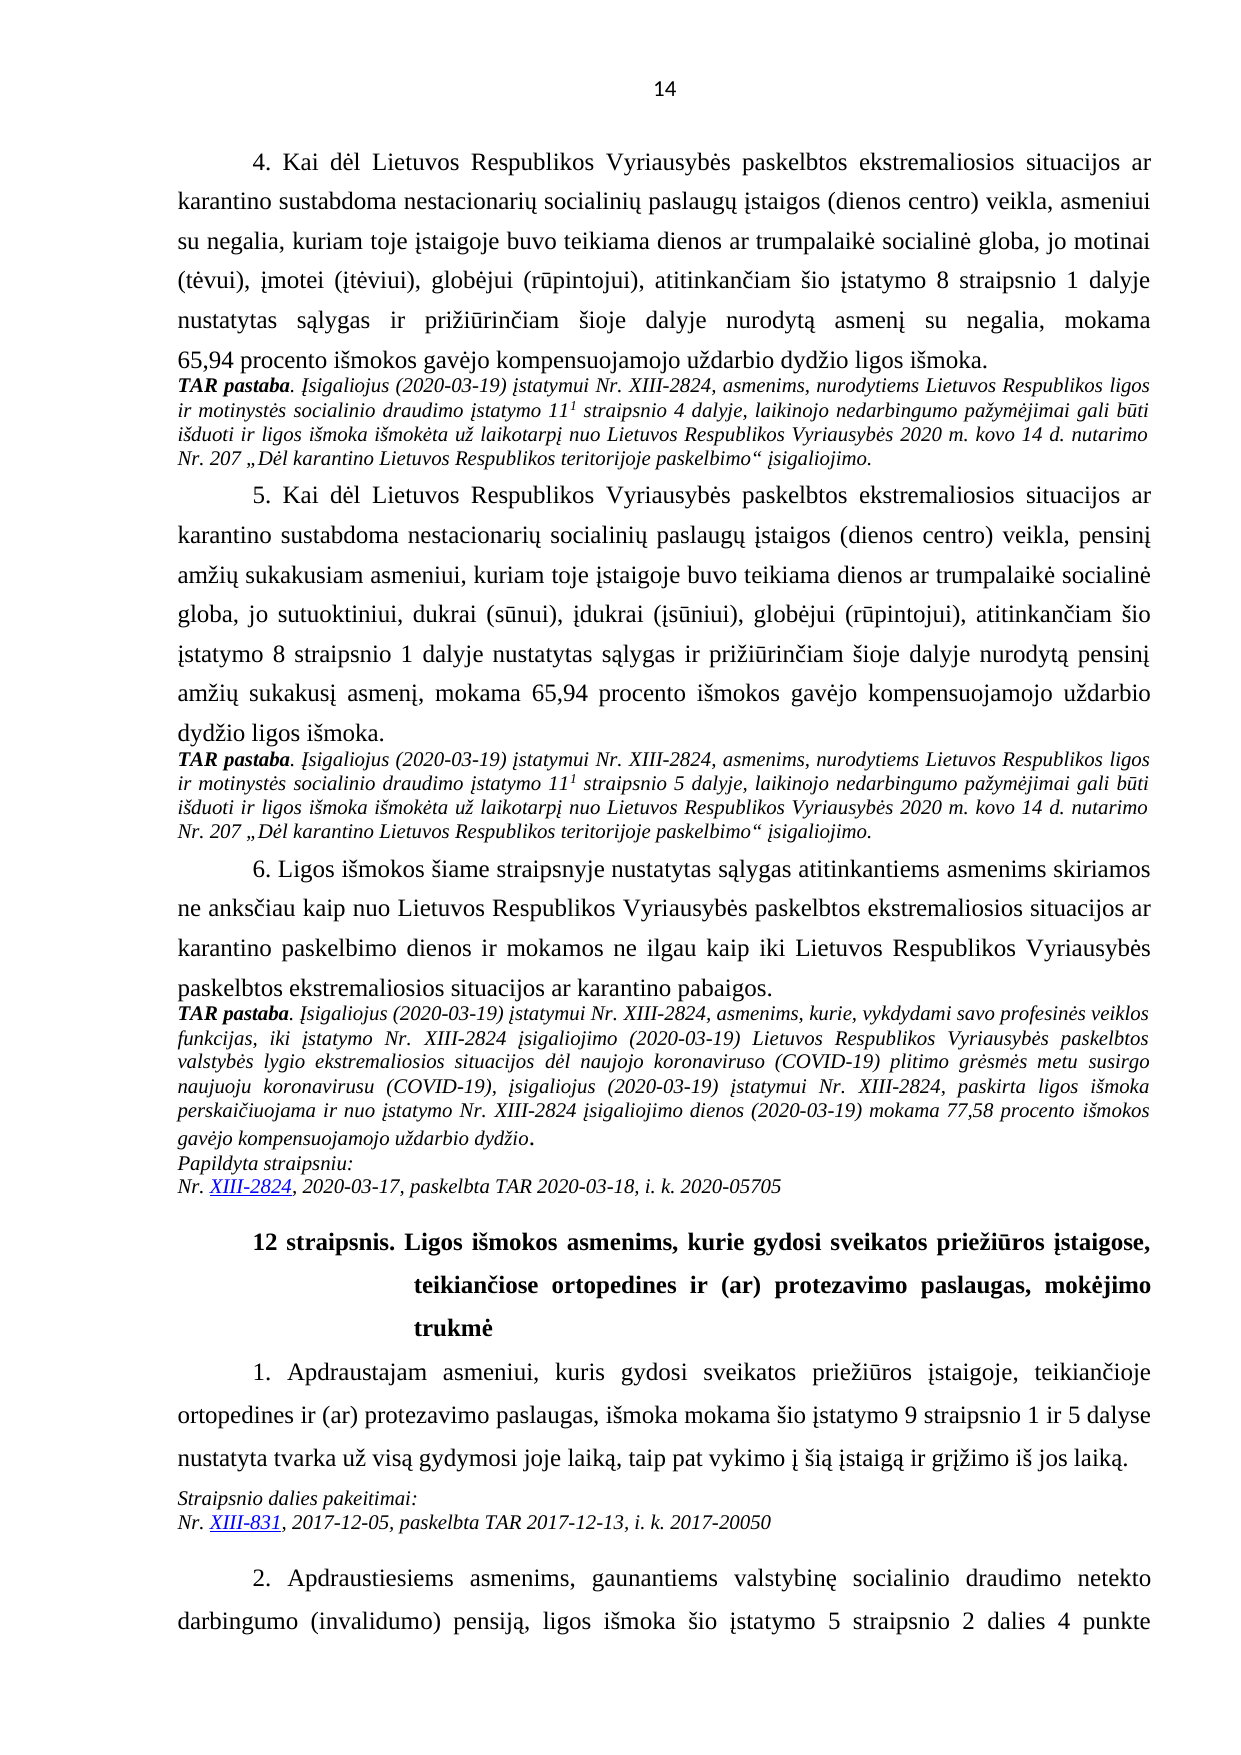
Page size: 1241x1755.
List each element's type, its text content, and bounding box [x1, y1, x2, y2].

text 12 straipsnis. Ligos išmokos asmenims, kurie gydosi sveikatos priežiūros įstaigose, teikiančiose ortopedines ir (ar) protezavimo paslaugas, mokėjimo trukmė [252, 1227, 1152, 1342]
text 6. Ligos išmokos šiame straipsnyje nustatytas sąlygas atitinkantiems asmenims skiriamos ne anksčiau kaip nuo Lietuvos Respublikos Vyriausybės paskelbtos ekstremaliosios situacijos ar karantino paskelbimo dienos ir mokamos ne ilgau kaip iki Lietuvos Respublikos Vyriausybės paskelbtos ekstremaliosios situacijos ar karantino pabaigos. [177, 843, 1152, 1001]
text 4. Kai dėl Lietuvos Respublikos Vyriausybės paskelbtos ekstremaliosios situacijos ar karantino sustabdoma nestacionarių socialinių paslaugų įstaigos (dienos centro) veikla, asmeniui su negalia, kuriam toje įstaigoje buvo teikiama dienos ar trumpalaikė socialinė globa, jo motinai (tėvui), įmotei (įtėviui), globėjui (rūpintojui), atitinkančiam šio įstatymo 8 straipsnio 1 dalyje nustatytas sąlygas ir prižiūrinčiam šioje dalyje nurodytą asmenį su negalia, mokama 65,94 procento išmokos gavėjo kompensuojamojo uždarbio dydžio ligos išmoka. [177, 136, 1152, 373]
text TAR pastaba. Įsigaliojus (2020-03-19) įstatymui Nr. XIII-2824, asmenims, nurodytiems Lietuvos Respublikos ligos ir motinystės socialinio draudimo įstatymo 111 straipsnio 4 dalyje, laikinojo nedarbingumo pažymėjimai gali būti išduoti ir ligos išmoka išmokėta už laikotarpį nuo Lietuvos Respublikos Vyriausybės 2020 m. kovo 14 d. nutarimo Nr. 207 „Dėl karantino Lietuvos Respublikos teritorijoje paskelbimo“ įsigaliojimo. [177, 373, 1152, 470]
text 2. Apdraustiesiems asmenims, gaunantiems valstybinę socialinio draudimo netekto darbingumo (invalidumo) pensiją, ligos išmoka šio įstatymo 5 straipsnio 2 dalies 4 punkte [177, 1563, 1152, 1635]
text Straipsnio dalies pakeitimai: [177, 1486, 1152, 1510]
text Nr. XIII-831, 2017-12-05, paskelbta TAR 2017-12-13, i. k. 2017-20050 [177, 1510, 1152, 1534]
text TAR pastaba. Įsigaliojus (2020-03-19) įstatymui Nr. XIII-2824, asmenims, nurodytiems Lietuvos Respublikos ligos ir motinystės socialinio draudimo įstatymo 111 straipsnio 5 dalyje, laikinojo nedarbingumo pažymėjimai gali būti išduoti ir ligos išmoka išmokėta už laikotarpį nuo Lietuvos Respublikos Vyriausybės 2020 m. kovo 14 d. nutarimo Nr. 207 „Dėl karantino Lietuvos Respublikos teritorijoje paskelbimo“ įsigaliojimo. [177, 747, 1152, 843]
text Nr. XIII-2824, 2020-03-17, paskelbta TAR 2020-03-18, i. k. 2020-05705 [177, 1174, 1152, 1198]
text 1. Apdraustajam asmeniui, kuris gydosi sveikatos priežiūros įstaigoje, teikiančioje ortopedines ir (ar) protezavimo paslaugas, išmoka mokama šio įstatymo 9 straipsnio 1 ir 5 dalyse nustatyta tvarka už visą gydymosi joje laiką, taip pat vykimo į šią įstaigą ir grįžimo iš jos laiką. [177, 1357, 1152, 1472]
text TAR pastaba. Įsigaliojus (2020-03-19) įstatymui Nr. XIII-2824, asmenims, kurie, vykdydami savo profesinės veiklos funkcijas, iki įstatymo Nr. XIII-2824 įsigaliojimo (2020-03-19) Lietuvos Respublikos Vyriausybės paskelbtos valstybės lygio ekstremaliosios situacijos dėl naujojo koronaviruso (COVID-19) plitimo grėsmės metu susirgo naujuoju koronavirusu (COVID-19), įsigaliojus (2020-03-19) įstatymui Nr. XIII-2824, paskirta ligos išmoka perskaičiuojama ir nuo įstatymo Nr. XIII-2824 įsigaliojimo dienos (2020-03-19) mokama 77,58 procento išmokos gavėjo kompensuojamojo uždarbio dydžio. [177, 1001, 1152, 1150]
text 5. Kai dėl Lietuvos Respublikos Vyriausybės paskelbtos ekstremaliosios situacijos ar karantino sustabdoma nestacionarių socialinių paslaugų įstaigos (dienos centro) veikla, pensinį amžių sukakusiam asmeniui, kuriam toje įstaigoje buvo teikiama dienos ar trumpalaikė socialinė globa, jo sutuoktiniui, dukrai (sūnui), įdukrai (įsūniui), globėjui (rūpintojui), atitinkančiam šio įstatymo 8 straipsnio 1 dalyje nustatytas sąlygas ir prižiūrinčiam šioje dalyje nurodytą pensinį amžių sukakusį asmenį, mokama 65,94 procento išmokos gavėjo kompensuojamojo uždarbio dydžio ligos išmoka. [177, 470, 1152, 747]
text Papildyta straipsniu: [177, 1150, 1152, 1174]
